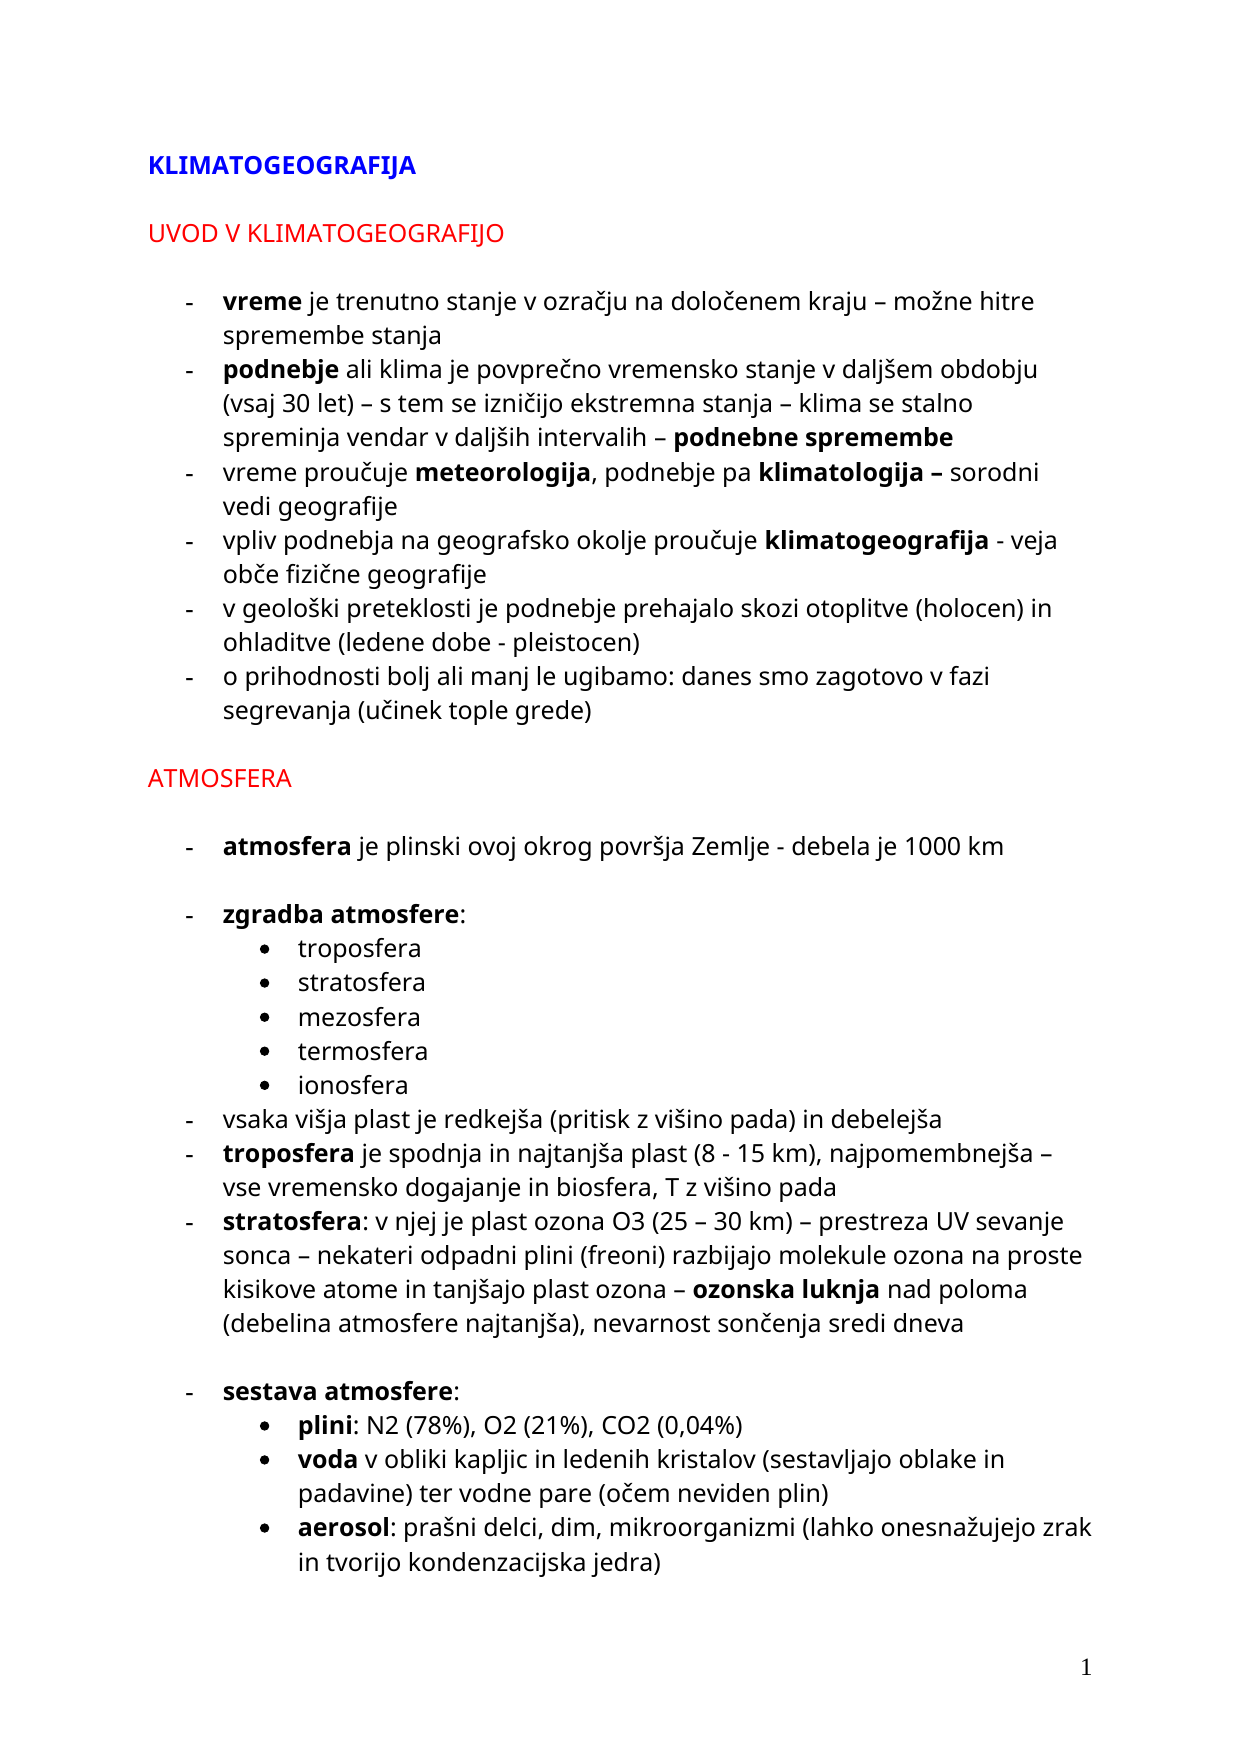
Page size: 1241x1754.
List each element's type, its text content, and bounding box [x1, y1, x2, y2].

list stratosfera [260, 965, 1093, 999]
list sestava atmosfere: [185, 1374, 1093, 1408]
list vreme je trenutno stanje v ozračju na določenem kraju – možne hitre spremembe stanja [185, 284, 1093, 352]
list stratosfera: v njej je plast ozona O3 (25 – 30 km) – prestreza UV sevanje sonca – nekateri odpadni plini (freoni) razbijajo molekule ozona na proste kisikove atome in tanjšajo plast ozona – ozonska luknja nad poloma (debelina atmosfere najtanjša), nevarnost sončenja sredi dneva [185, 1203, 1093, 1340]
list vpliv podnebja na geografsko okolje proučuje klimatogeografija - veja obče fizične geografije [185, 522, 1093, 590]
list termosfera [260, 1033, 1093, 1067]
list voda v obliki kapljic in ledenih kristalov (sestavljajo oblake in padavine) ter vodne pare (očem neviden plin) [260, 1442, 1093, 1510]
list aerosol: prašni delci, dim, mikroorganizmi (lahko onesnažujejo zrak in tvorijo kondenzacijska jedra) [260, 1510, 1093, 1578]
list atmosfera je plinski ovoj okrog površja Zemlje - debela je 1000 km [185, 829, 1093, 863]
list ionosfera [260, 1067, 1093, 1101]
list troposfera [260, 931, 1093, 965]
list mezosfera [260, 999, 1093, 1033]
list podnebje ali klima je povprečno vremensko stanje v daljšem obdobju (vsaj 30 let) – s tem se izničijo ekstremna stanja – klima se stalno spreminja vendar v daljših intervalih – podnebne spremembe [185, 352, 1093, 454]
text UVOD V KLIMATOGEOGRAFIJO [148, 216, 1093, 250]
text KLIMATOGEOGRAFIJA [148, 148, 1093, 182]
list plini: N2 (78%), O2 (21%), CO2 (0,04%) [260, 1408, 1093, 1442]
list o prihodnosti bolj ali manj le ugibamo: danes smo zagotovo v fazi segrevanja (učinek tople grede) [185, 658, 1093, 727]
list zgradba atmosfere: [185, 897, 1093, 931]
list v geološki preteklosti je podnebje prehajalo skozi otoplitve (holocen) in ohladitve (ledene dobe - pleistocen) [185, 590, 1093, 658]
text ATMOSFERA [148, 761, 1093, 795]
list troposfera je spodnja in najtanjša plast (8 - 15 km), najpomembnejša – vse vremensko dogajanje in biosfera, T z višino pada [185, 1135, 1093, 1203]
list vreme proučuje meteorologija, podnebje pa klimatologija – sorodni vedi geografije [185, 454, 1093, 522]
list vsaka višja plast je redkejša (pritisk z višino pada) in debelejša [185, 1101, 1093, 1135]
